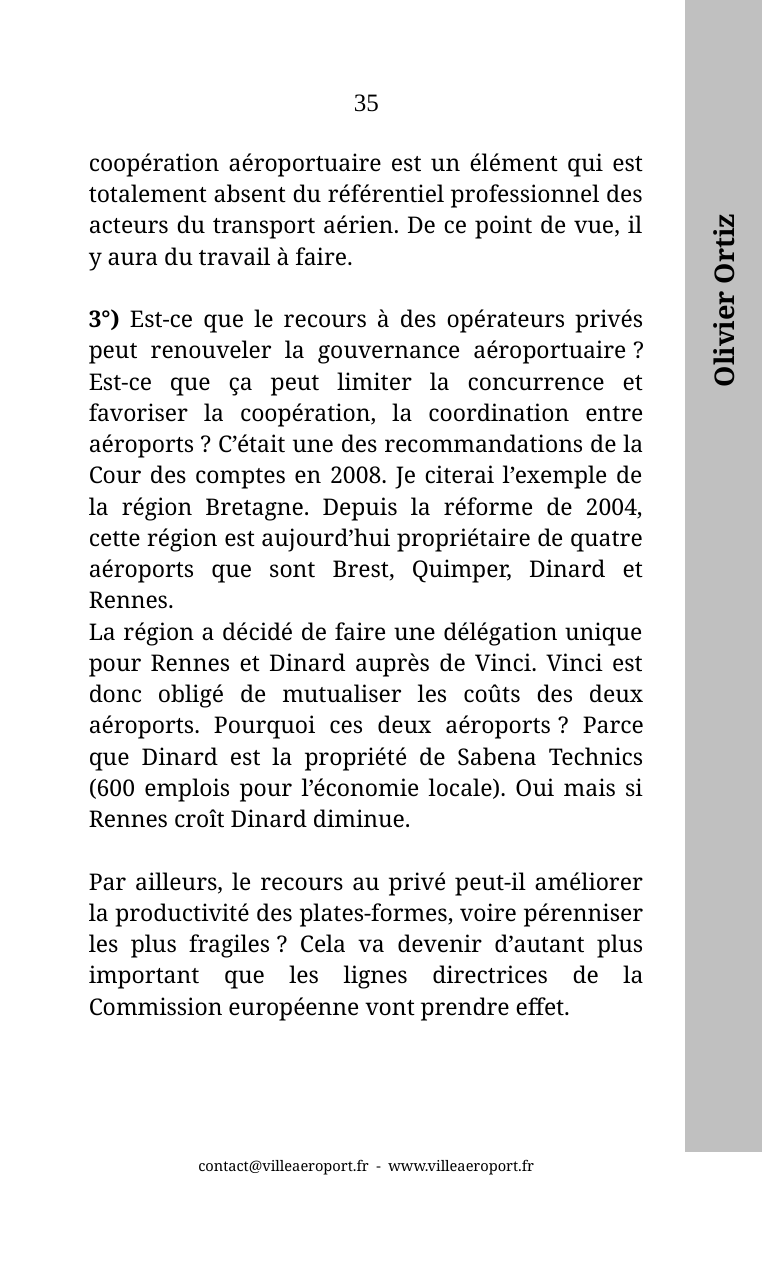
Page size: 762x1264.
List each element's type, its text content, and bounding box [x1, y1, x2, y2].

text Olivier Ortiz [685, 187, 762, 387]
text coopération aéroportuaire est un élément qui est totalement absent du référentiel professionnel des acteurs du transport aérien. De ce point de vue, il y aura du travail à faire. [88, 147, 644, 272]
text Par ailleurs, le recours au privé peut-il améliorer la productivité des plates-formes, voire pérenniser les plus fragiles ? Cela va devenir d’autant plus important que les lignes directrices de la Commission européenne vont prendre effet. [88, 866, 644, 1022]
text 3°) Est-ce que le recours à des opérateurs privés peut renouveler la gouvernance aéroportuaire ? Est-ce que ça peut limiter la concurrence et favoriser la coopération, la coordination entre aéroports ? C’était une des recommandations de la Cour des comptes en 2008. Je citerai l’exemple de la région Bretagne. Depuis la réforme de 2004, cette région est aujourd’hui propriétaire de quatre aéroports que sont Brest, Quimper, Dinard et Rennes. [88, 303, 644, 616]
text La région a décidé de faire une délégation unique pour Rennes et Dinard auprès de Vinci. Vinci est donc obligé de mutualiser les coûts des deux aéroports. Pourquoi ces deux aéroports ? Parce que Dinard est la propriété de Sabena Technics (600 emplois pour l’économie locale). Oui mais si Rennes croît Dinard diminue. [88, 616, 644, 834]
